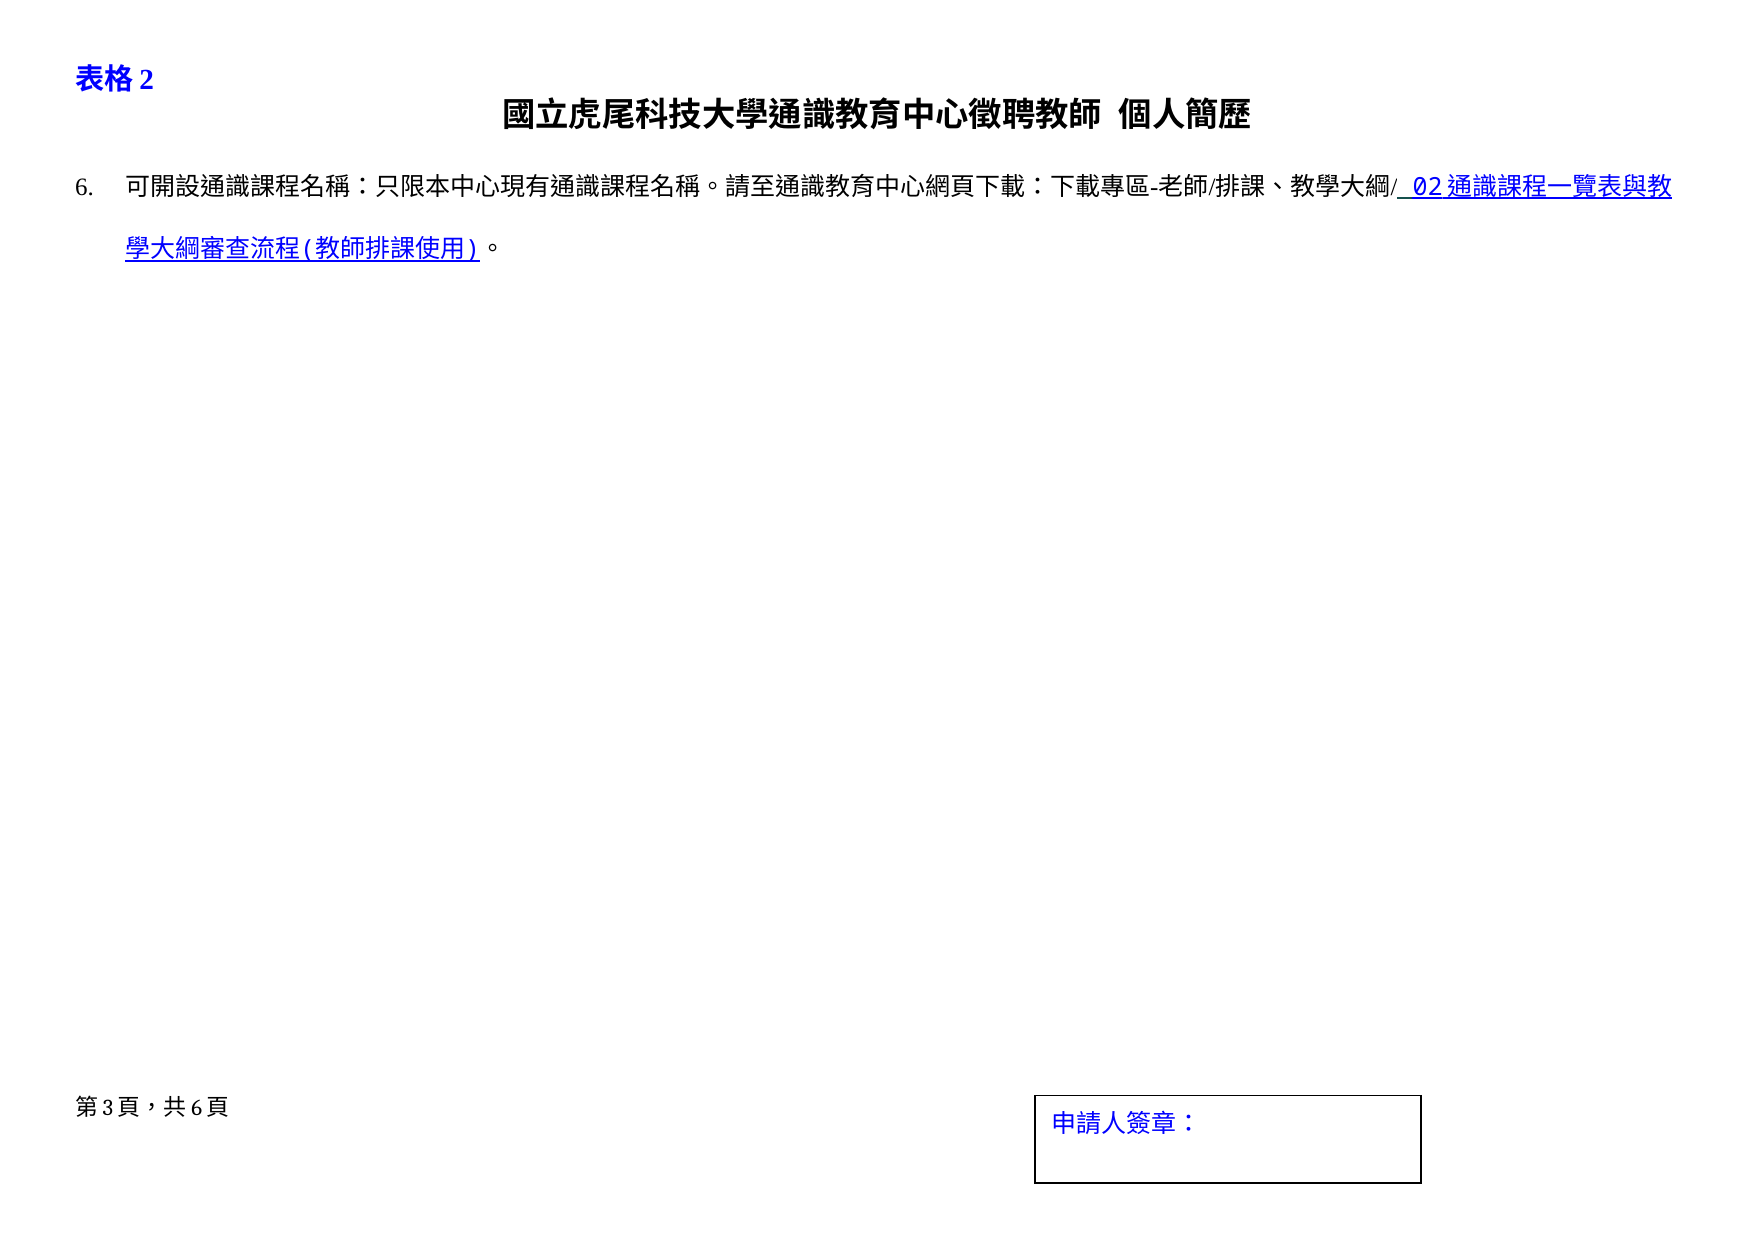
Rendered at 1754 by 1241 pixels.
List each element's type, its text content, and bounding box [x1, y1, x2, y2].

list 可開設通識課程名稱：只限本中心現有通識課程名稱。請至通識教育中心網頁下載：下載專區-老師/排課、教學大綱/ 02通識課程一覽表與教學大綱審查流程(教師排課使用)。 [75, 143, 1679, 268]
